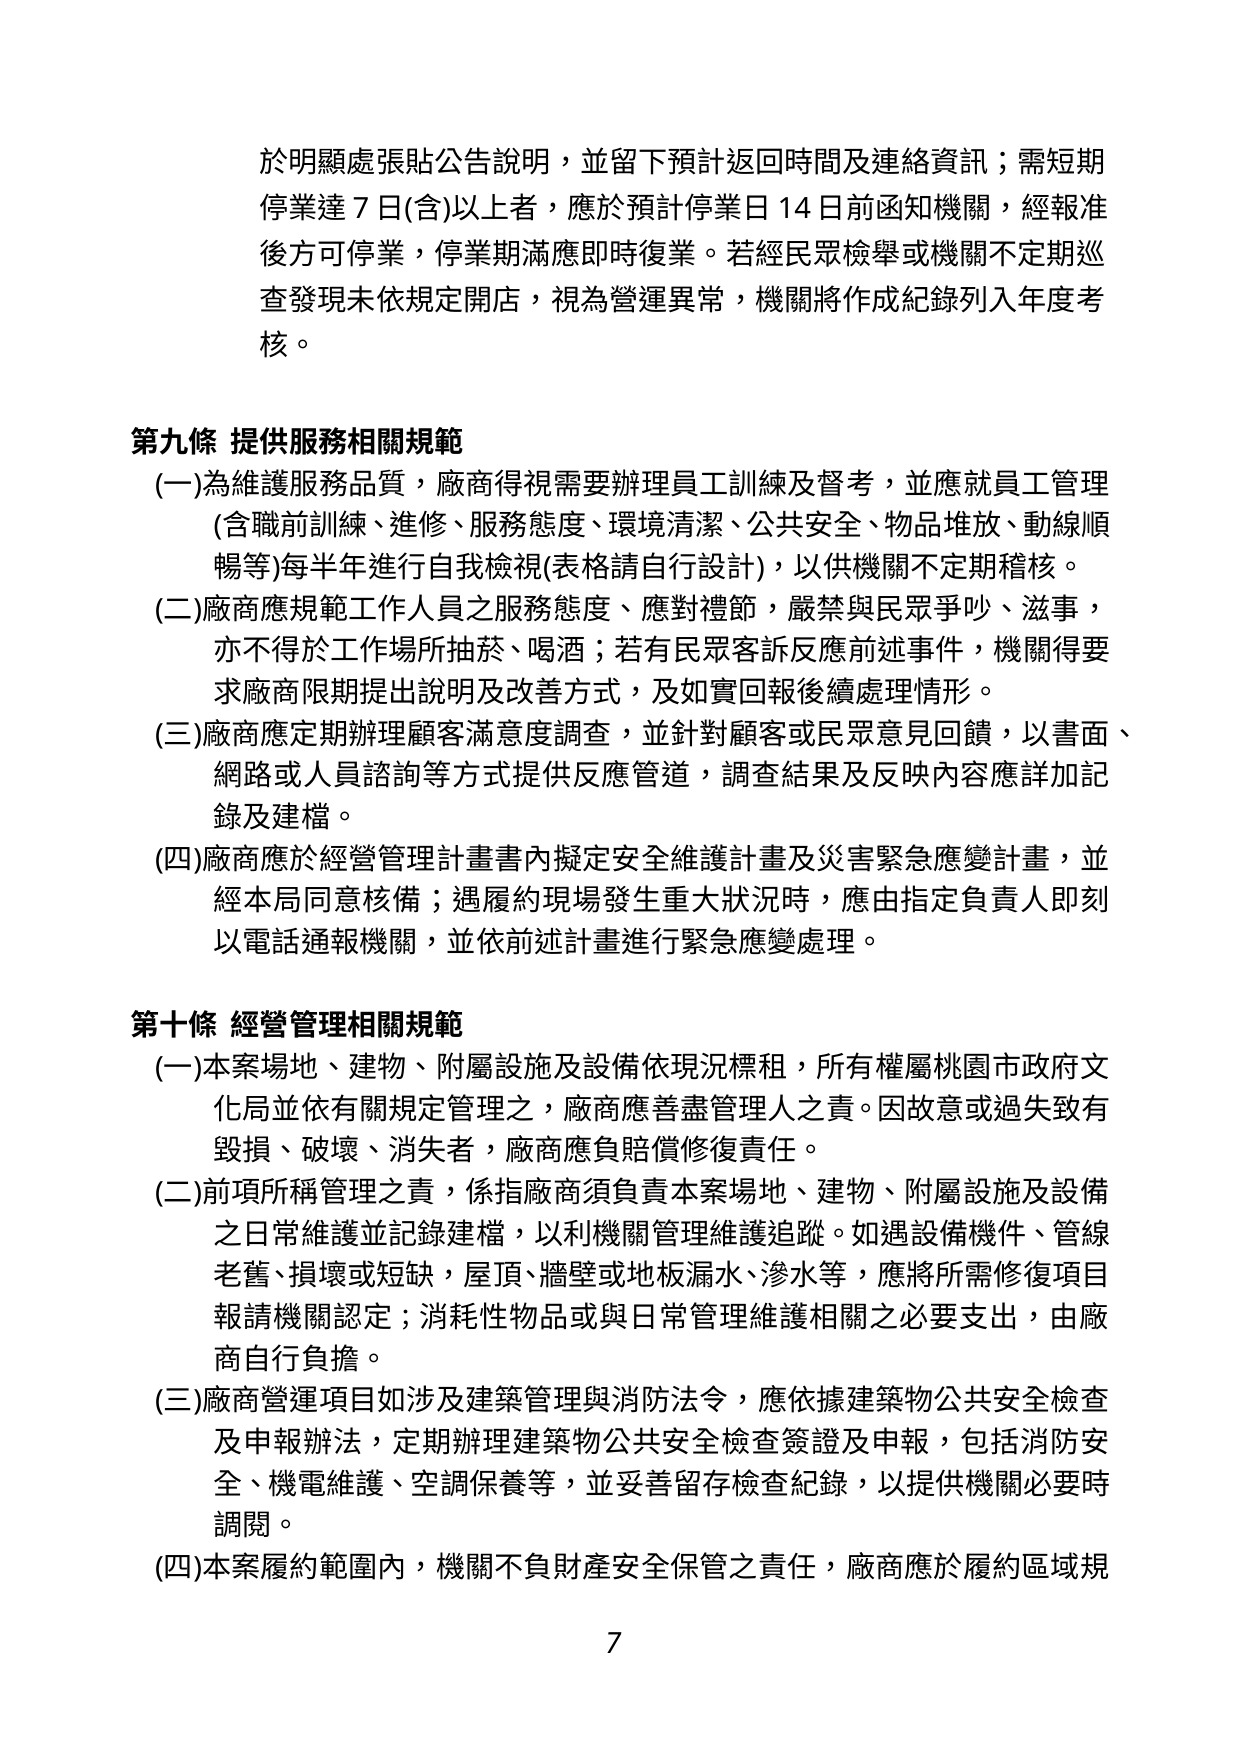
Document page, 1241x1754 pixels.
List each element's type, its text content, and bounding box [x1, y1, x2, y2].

text (二)廠商應規範工作人員之服務態度、應對禮節，嚴禁與民眾爭吵、滋事，亦不得於工作場所抽菸、喝酒；若有民眾客訴反應前述事件，機關得要求廠商限期提出說明及改善方式，及如實回報後續處理情形。 [155, 586, 1110, 711]
text 第九條 提供服務相關規範 [130, 419, 1110, 461]
text 於明顯處張貼公告說明，並留下預計返回時間及連絡資訊；需短期停業達7日(含)以上者，應於預計停業日14日前函知機關，經報准後方可停業，停業期滿應即時復業。若經民眾檢舉或機關不定期巡查發現未依規定開店，視為營運異常，機關將作成紀錄列入年度考核。 [230, 136, 1110, 365]
text (一)本案場地、建物、附屬設施及設備依現況標租，所有權屬桃園市政府文化局並依有關規定管理之，廠商應善盡管理人之責。因故意或過失致有毀損、破壞、消失者，廠商應負賠償修復責任。 [155, 1044, 1110, 1169]
text (四)本案履約範圍內，機關不負財產安全保管之責任，廠商應於履約區域規 [155, 1544, 1110, 1586]
text 第十條 經營管理相關規範 [130, 1002, 1110, 1044]
text (一)為維護服務品質，廠商得視需要辦理員工訓練及督考，並應就員工管理(含職前訓練、進修、服務態度、環境清潔、公共安全、物品堆放、動線順暢等)每半年進行自我檢視(表格請自行設計)，以供機關不定期稽核。 [155, 461, 1110, 586]
text (二)前項所稱管理之責，係指廠商須負責本案場地、建物、附屬設施及設備之日常維護並記錄建檔，以利機關管理維護追蹤。如遇設備機件、管線老舊、損壞或短缺，屋頂、牆壁或地板漏水、滲水等，應將所需修復項目報請機關認定；消耗性物品或與日常管理維護相關之必要支出，由廠商自行負擔。 [155, 1169, 1110, 1377]
text (四)廠商應於經營管理計畫書內擬定安全維護計畫及災害緊急應變計畫，並經本局同意核備；遇履約現場發生重大狀況時，應由指定負責人即刻以電話通報機關，並依前述計畫進行緊急應變處理。 [155, 836, 1110, 961]
text (三)廠商營運項目如涉及建築管理與消防法令，應依據建築物公共安全檢查及申報辦法，定期辦理建築物公共安全檢查簽證及申報，包括消防安全、機電維護、空調保養等，並妥善留存檢查紀錄，以提供機關必要時調閱。 [155, 1377, 1110, 1544]
text (三)廠商應定期辦理顧客滿意度調查，並針對顧客或民眾意見回饋，以書面、網路或人員諮詢等方式提供反應管道，調查結果及反映內容應詳加記錄及建檔。 [155, 711, 1110, 836]
